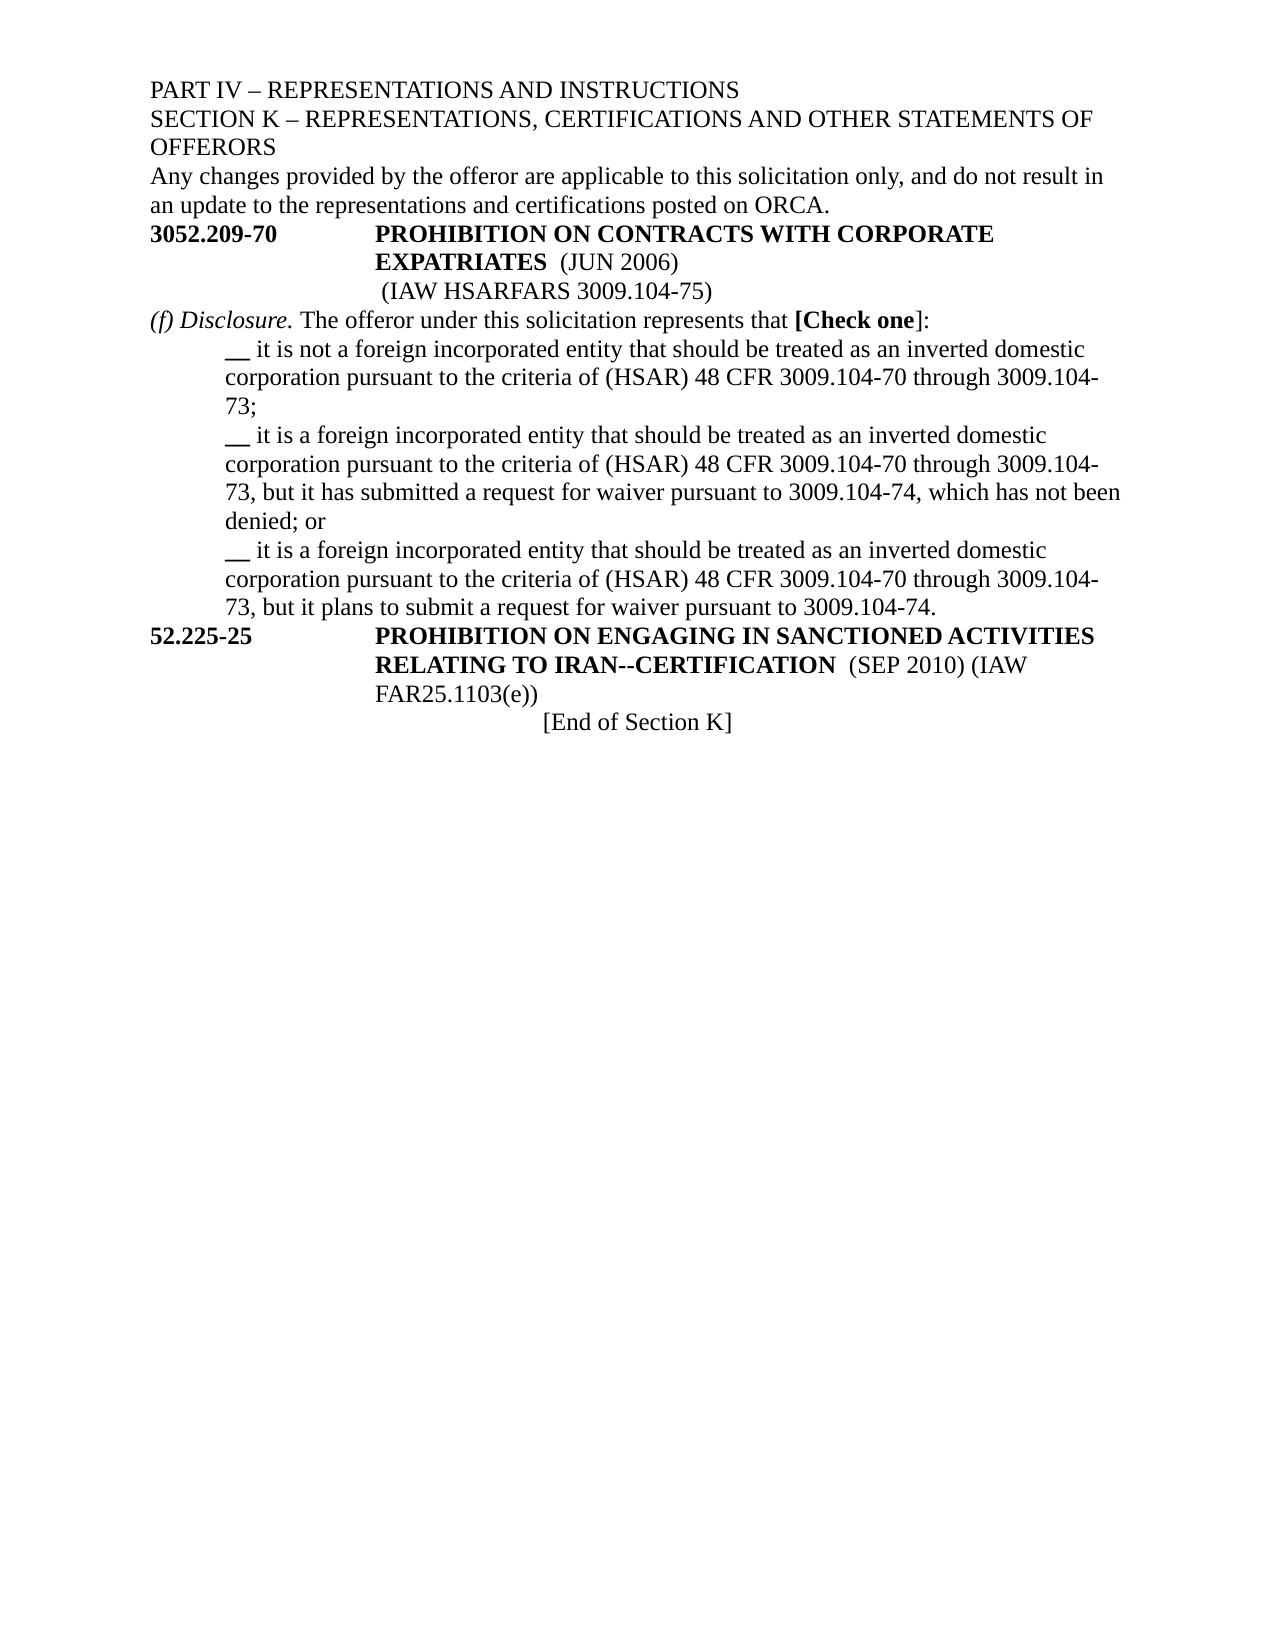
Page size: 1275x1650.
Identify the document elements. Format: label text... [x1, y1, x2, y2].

text (IAW HSARFARS 3009.104-75) [375, 276, 1125, 305]
text Any changes provided by the offeror are applicable to this solicitation only, and do not result in an update to the representations and certifications posted on ORCA. [150, 161, 1125, 219]
text 52.225-25 PROHIBITION ON ENGAGING IN SANCTIONED ACTIVITIES RELATING TO IRAN--CERTIFICATION (SEP 2010) (IAW FAR25.1103(e)) [150, 621, 1125, 707]
text [End of Section K] [150, 707, 1125, 736]
text (f) Disclosure. The offeror under this solicitation represents that [Check one]: [150, 305, 1125, 334]
text __ it is a foreign incorporated entity that should be treated as an inverted domestic corporation pursuant to the criteria of (HSAR) 48 CFR 3009.104-70 through 3009.104-73, but it plans to submit a request for waiver pursuant to 3009.104-74. [225, 535, 1125, 621]
text __ it is a foreign incorporated entity that should be treated as an inverted domestic corporation pursuant to the criteria of (HSAR) 48 CFR 3009.104-70 through 3009.104-73, but it has submitted a request for waiver pursuant to 3009.104-74, which has not been denied; or [225, 420, 1125, 535]
text 3052.209-70 PROHIBITION ON CONTRACTS WITH CORPORATE EXPATRIATES (JUN 2006) [150, 219, 1125, 276]
text __ it is not a foreign incorporated entity that should be treated as an inverted domestic corporation pursuant to the criteria of (HSAR) 48 CFR 3009.104-70 through 3009.104-73; [225, 334, 1125, 420]
